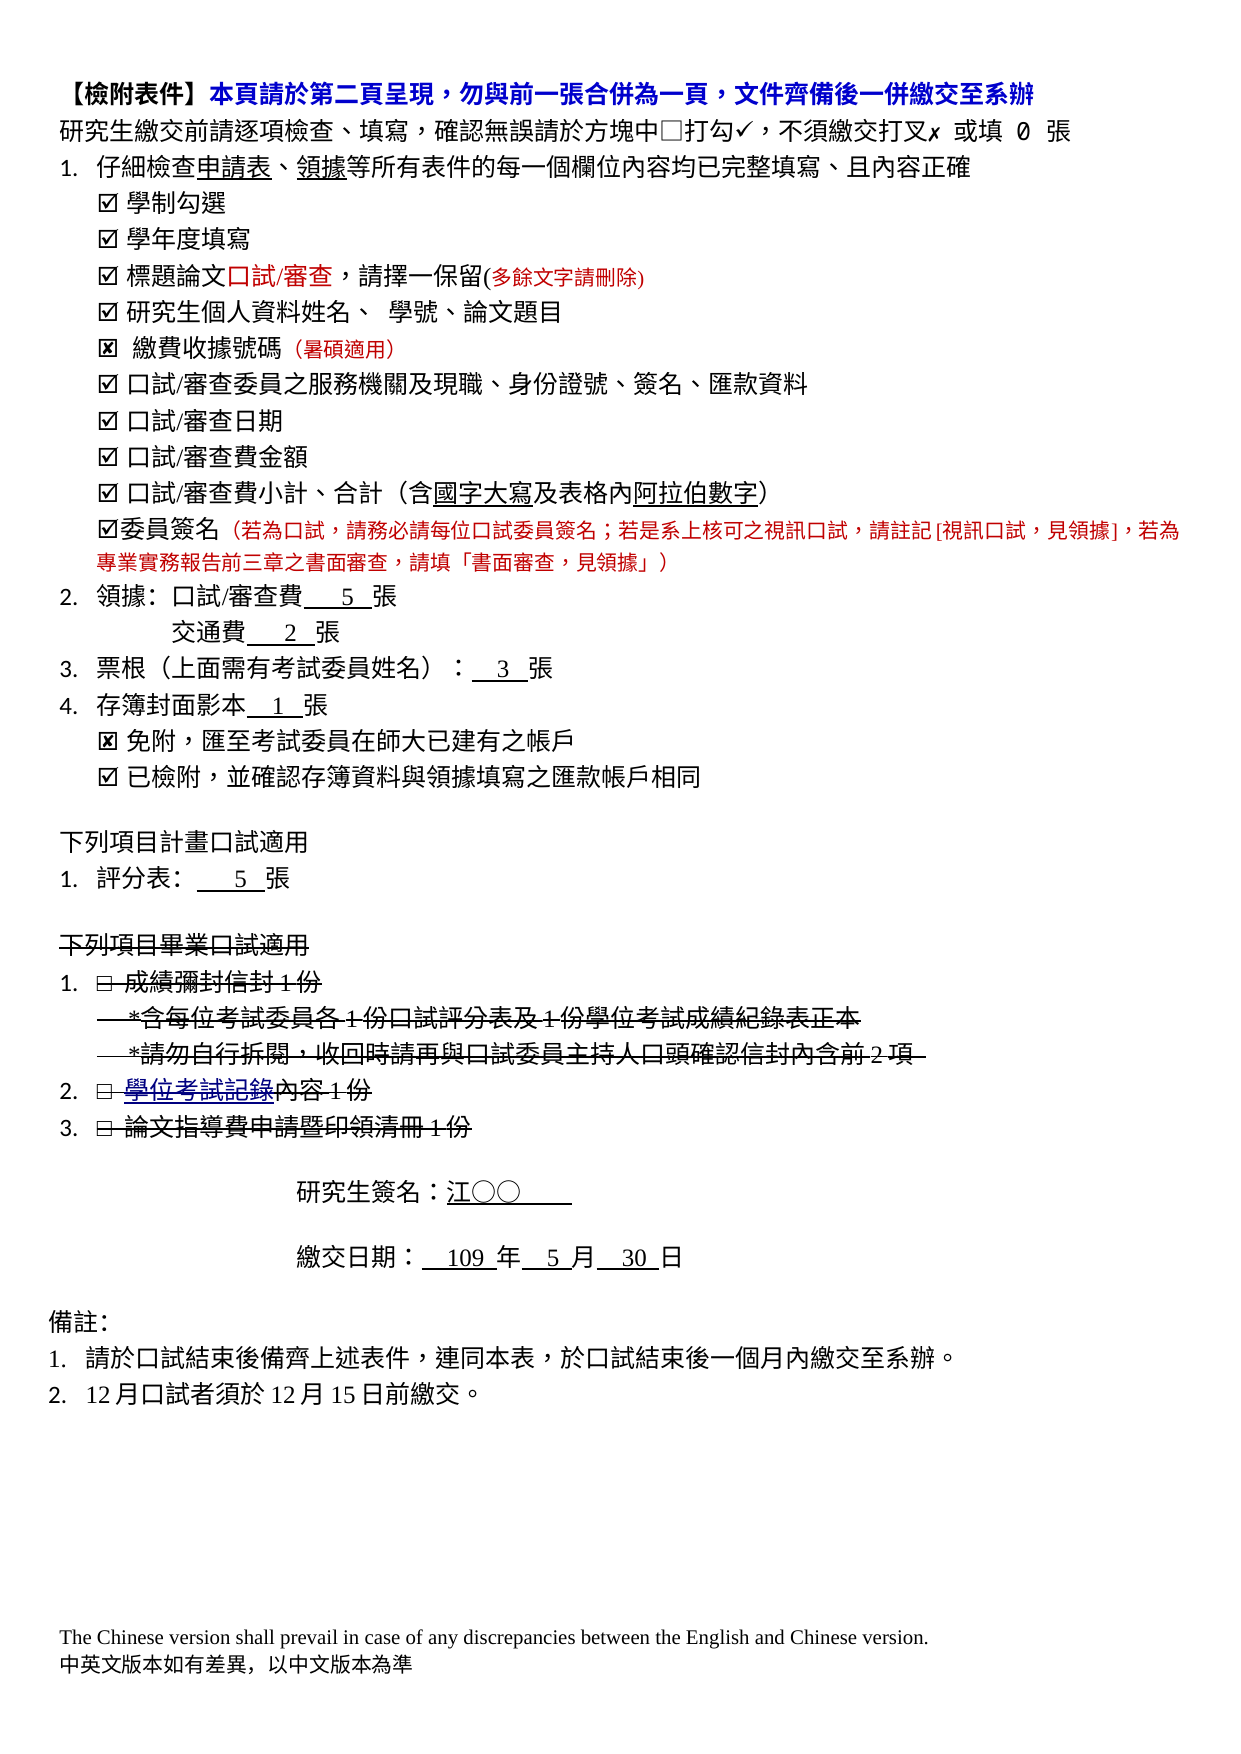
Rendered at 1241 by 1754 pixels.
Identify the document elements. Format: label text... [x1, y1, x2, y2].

text 【檢附表件】本頁請於第二頁呈現，勿與前一張合併為一頁，文件齊備後一併繳交至系辦 [59, 75, 1181, 111]
text  免附，匯至考試委員在師大已建有之帳戶 [97, 721, 1181, 758]
text *請勿自行拆閱，收回時請再與口試委員主持人口頭確認信封內含前2項 [97, 1034, 1181, 1071]
text 委員簽名（若為口試，請務必請每位口試委員簽名；若是系上核可之視訊口試，請註記[視訊口試，見領據]，若為專業實務報告前三章之書面審查，請填「書面審查，見領據」） [97, 510, 1181, 576]
list 領據：口試/審查費 5 張 [59, 576, 1181, 613]
list □ 成績彌封信封1份 [59, 962, 1181, 998]
list 存簿封面影本 1 張 [59, 685, 1181, 721]
text  口試/審查費小計、合計（含國字大寫及表格內阿拉伯數字） [97, 474, 1181, 510]
text 交通費 2 張 [59, 613, 1181, 649]
text 下列項目畢業口試適用 [59, 926, 1181, 962]
list □ 學位考試記錄內容1份 [59, 1071, 1181, 1107]
list 12月口試者須於12月15日前繳交。 [48, 1374, 1181, 1411]
text 下列項目計畫口試適用 [59, 823, 1181, 859]
list 評分表： 5 張 [59, 859, 1181, 895]
text  研究生個人資料姓名、 學號、論文題目 [97, 292, 1181, 329]
list 請於口試結束後備齊上述表件，連同本表，於口試結束後一個月內繳交至系辦。 [48, 1338, 1181, 1374]
text  口試/審查日期 [97, 401, 1181, 437]
text 備註： [48, 1302, 1181, 1338]
list 仔細檢查申請表、領據等所有表件的每一個欄位內容均已完整填寫、且內容正確 [59, 147, 1181, 184]
list 票根（上面需有考試委員姓名）： 3 張 [59, 649, 1181, 685]
text 研究生繳交前請逐項檢查、填寫，確認無誤請於方塊中□打勾，不須繳交打叉 或填 0 張 [59, 111, 1181, 147]
text *含每位考試委員各1份口試評分表及1份學位考試成績紀錄表正本 [97, 998, 1181, 1034]
text 研究生簽名：江○○ [59, 1172, 1181, 1208]
text  已檢附，並確認存簿資料與領據填寫之匯款帳戶相同 [97, 758, 1181, 794]
text  學制勾選 [97, 184, 1181, 220]
text  學年度填寫 [97, 220, 1181, 256]
text  標題論文口試/審查，請擇一保留(多餘文字請刪除) [97, 256, 1181, 292]
text 繳交日期： 109 年 5 月 30 日 [59, 1237, 1181, 1273]
text  口試/審查費金額 [97, 437, 1181, 474]
list □ 論文指導費申請暨印領清冊1份 [59, 1107, 1181, 1143]
text  繳費收據號碼（暑碩適用） [97, 329, 1181, 365]
text  口試/審查委員之服務機關及現職、身份證號、簽名、匯款資料 [97, 365, 1181, 401]
